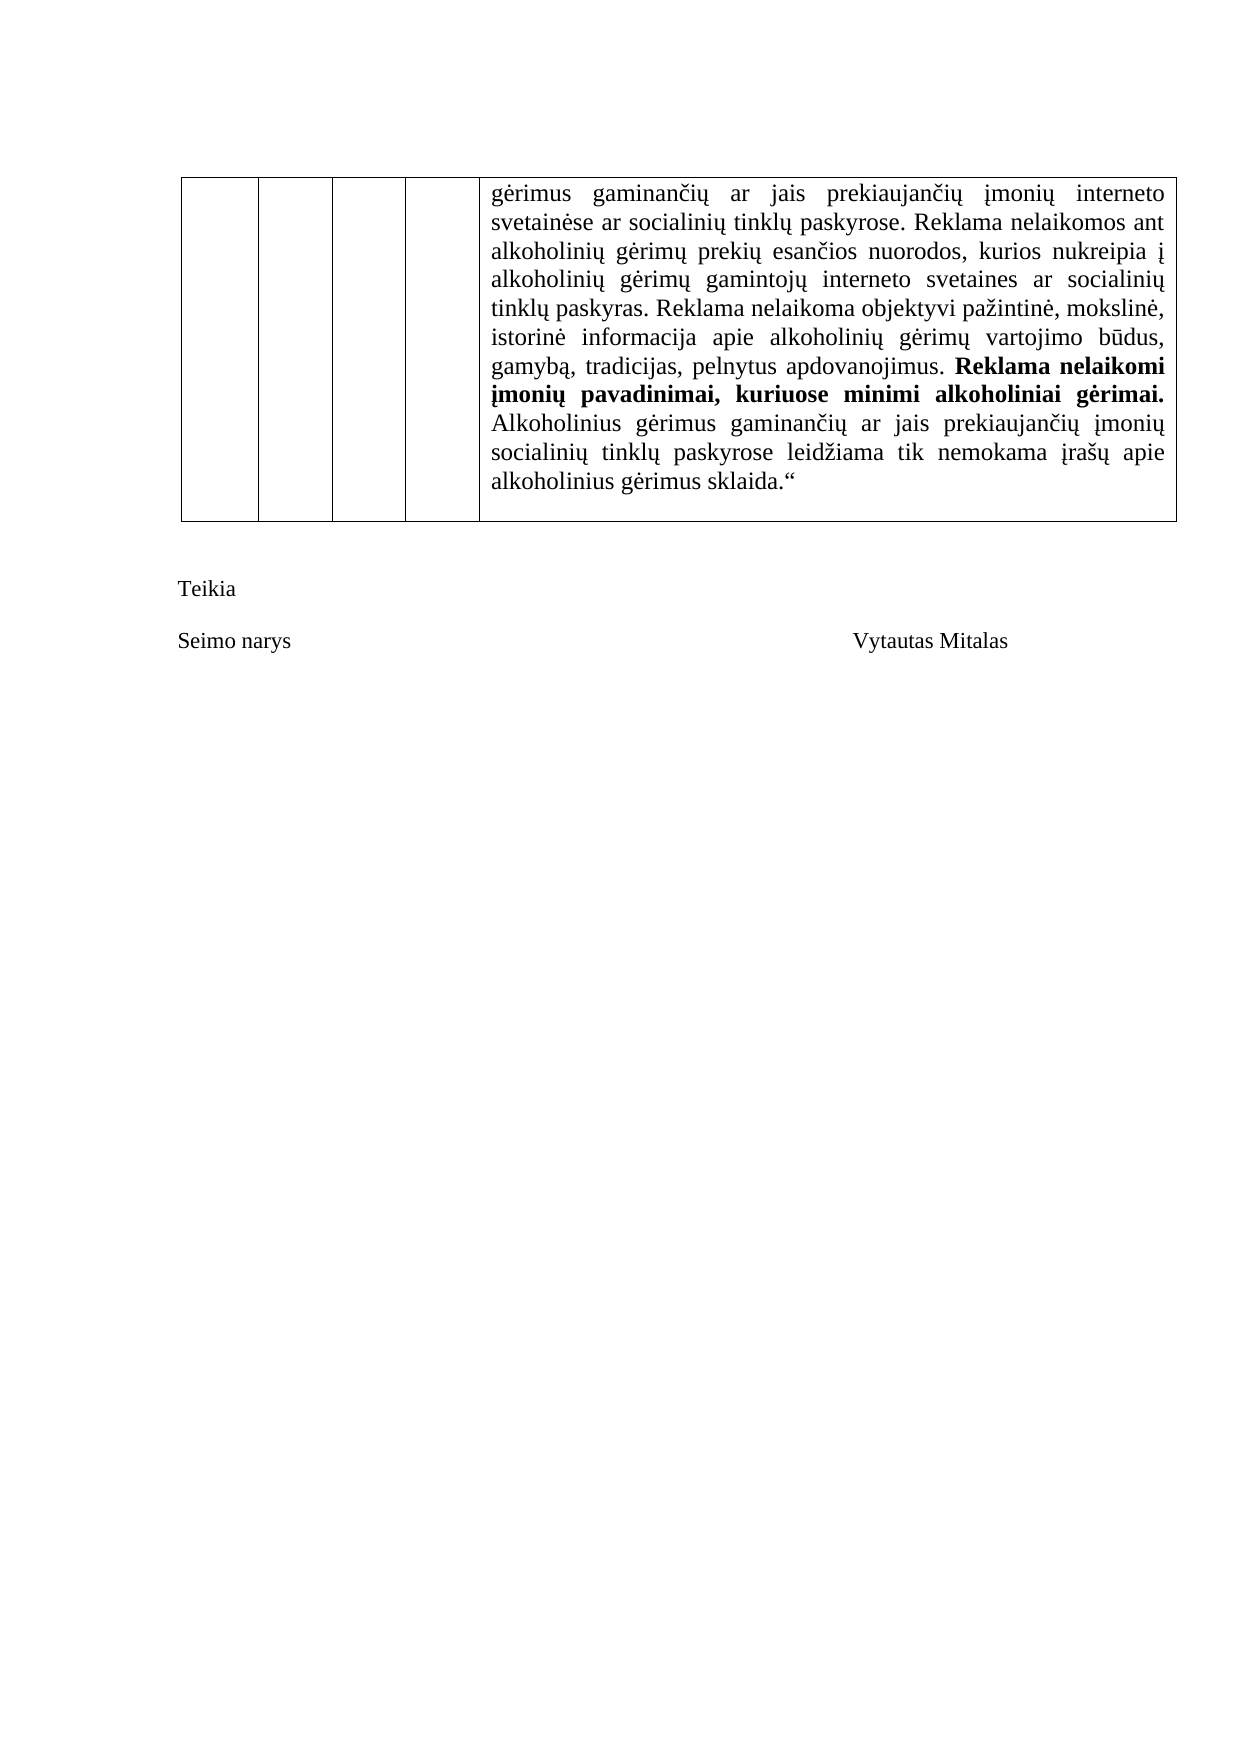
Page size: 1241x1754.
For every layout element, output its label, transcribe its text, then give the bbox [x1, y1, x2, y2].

table_cell gėrimus gaminančių ar jais prekiaujančių įmonių interneto svetainėse ar socialinių tinklų paskyrose. Reklama nelaikomos ant alkoholinių gėrimų prekių esančios nuorodos, kurios nukreipia į alkoholinių gėrimų gamintojų interneto svetaines ar socialinių tinklų paskyras. Reklama nelaikoma objektyvi pažintinė, mokslinė, istorinė informacija apie alkoholinių gėrimų vartojimo būdus, gamybą, tradicijas, pelnytus apdovanojimus. Reklama nelaikomi įmonių pavadinimai, kuriuose minimi alkoholiniai gėrimai. Alkoholinius gėrimus gaminančių ar jais prekiaujančių įmonių socialinių tinklų paskyrose leidžiama tik nemokama įrašų apie alkoholinius gėrimus sklaida.“ [480, 178, 1176, 521]
text Teikia [177, 574, 1181, 601]
table_cell [182, 178, 258, 521]
table_cell [406, 178, 479, 521]
table_cell [259, 178, 332, 521]
text Seimo narys Vytautas Mitalas [177, 627, 1181, 654]
table_cell [333, 178, 405, 521]
